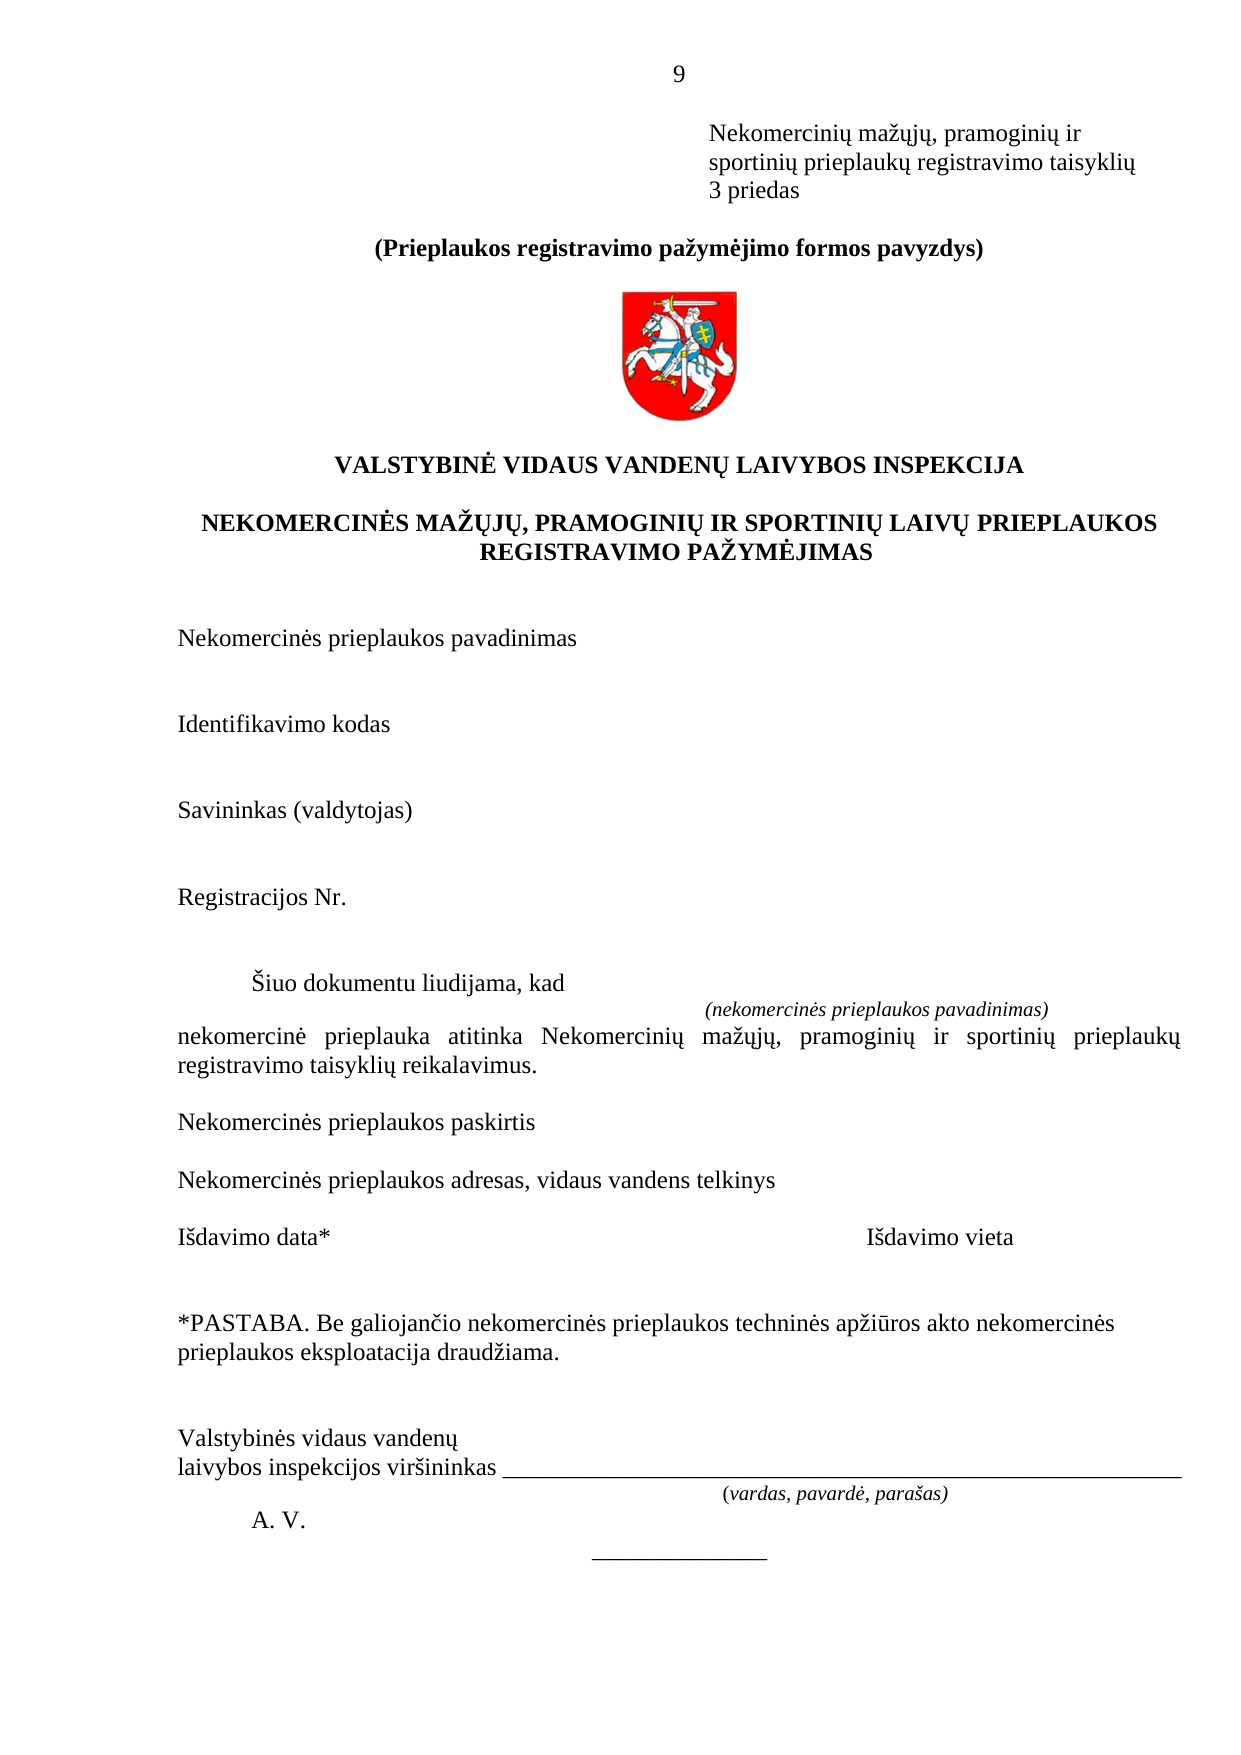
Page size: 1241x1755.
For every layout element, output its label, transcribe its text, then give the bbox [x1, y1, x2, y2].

text Savininkas (valdytojas) [177, 796, 1181, 824]
text Identifikavimo kodas [177, 709, 1181, 738]
text A. V. [177, 1505, 1181, 1534]
text sportinių prieplaukų registravimo taisyklių [177, 147, 1181, 176]
text ______________ [177, 1534, 1181, 1562]
text laivybos inspekcijos viršininkas [177, 1452, 1181, 1481]
text NEKOMERCINĖS MAŽŲJŲ, PRAMOGINIŲ IR SPORTINIŲ LAIVŲ prieplaukos registravimo PAŽYMĖJIMAS [177, 508, 1181, 566]
text (vardas, pavardė, parašas) [177, 1481, 1181, 1505]
text Išdavimo data* Išdavimo vieta [177, 1222, 1181, 1251]
text (nekomercinės prieplaukos pavadinimas) [177, 997, 1181, 1021]
text valstybinė VIDAUS VANDENŲ LAIVYBOS INSPEKCIJA [177, 451, 1181, 479]
text nekomercinė prieplauka atitinka Nekomercinių mažųjų, pramoginių ir sportinių prieplaukų registravimo taisyklių reikalavimus. [177, 1021, 1181, 1078]
text Nekomercinės prieplaukos adresas, vidaus vandens telkinys [177, 1165, 1181, 1193]
text (Prieplaukos registravimo pažymėjimo formos pavyzdys) [177, 233, 1181, 262]
text Nekomercinių mažųjų, pramoginių ir [177, 118, 1181, 147]
text Nekomercinės prieplaukos paskirtis [177, 1107, 1181, 1136]
text 3 priedas [177, 176, 1181, 204]
text Nekomercinės prieplaukos pavadinimas [177, 623, 1181, 652]
text Registracijos Nr. [177, 882, 1181, 911]
text *PASTABA. Be galiojančio nekomercinės prieplaukos techninės apžiūros akto nekomercinės prieplaukos eksploatacija draudžiama. [177, 1308, 1181, 1366]
text Šiuo dokumentu liudijama, kad [177, 968, 1181, 997]
text Valstybinės vidaus vandenų [177, 1423, 1181, 1452]
